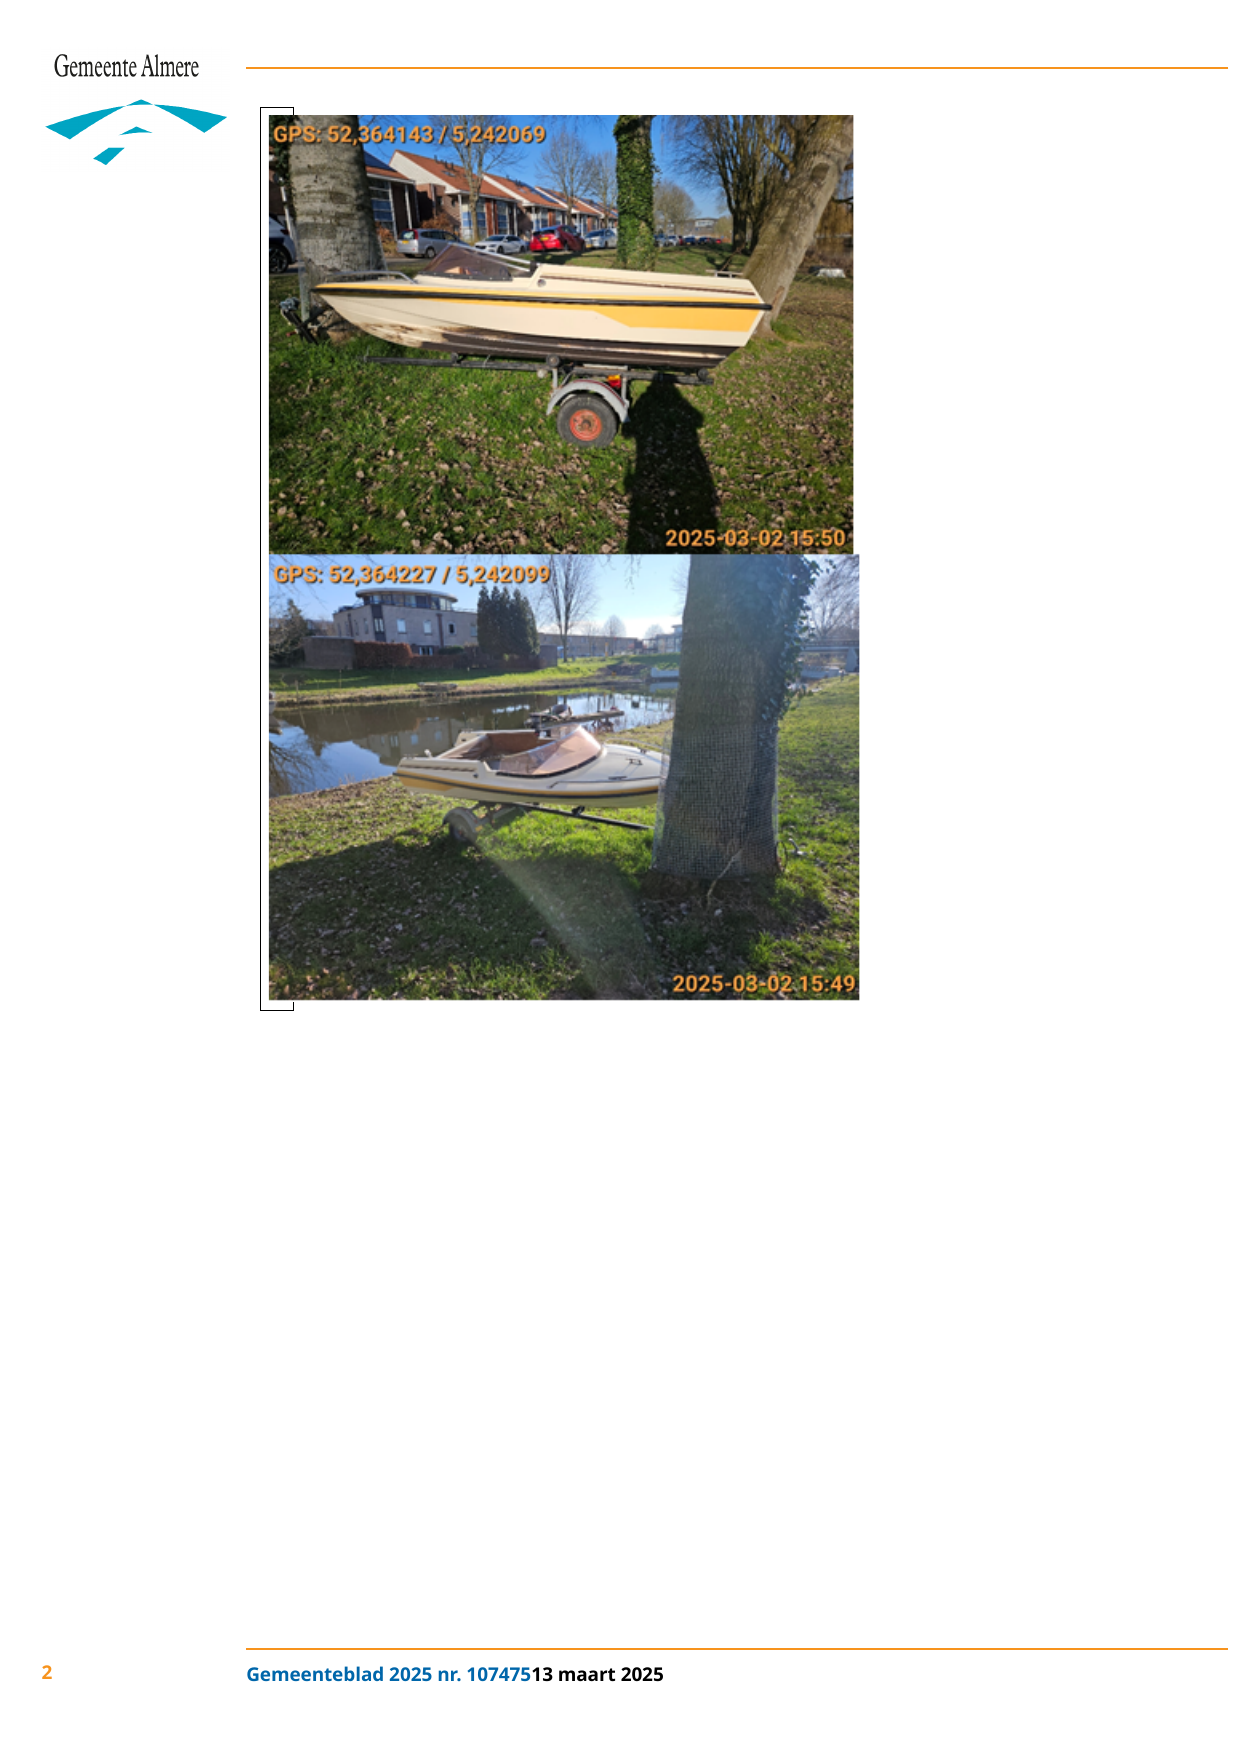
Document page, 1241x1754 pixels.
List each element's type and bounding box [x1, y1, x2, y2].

picture [268, 115, 860, 1002]
picture [41, 47, 231, 172]
